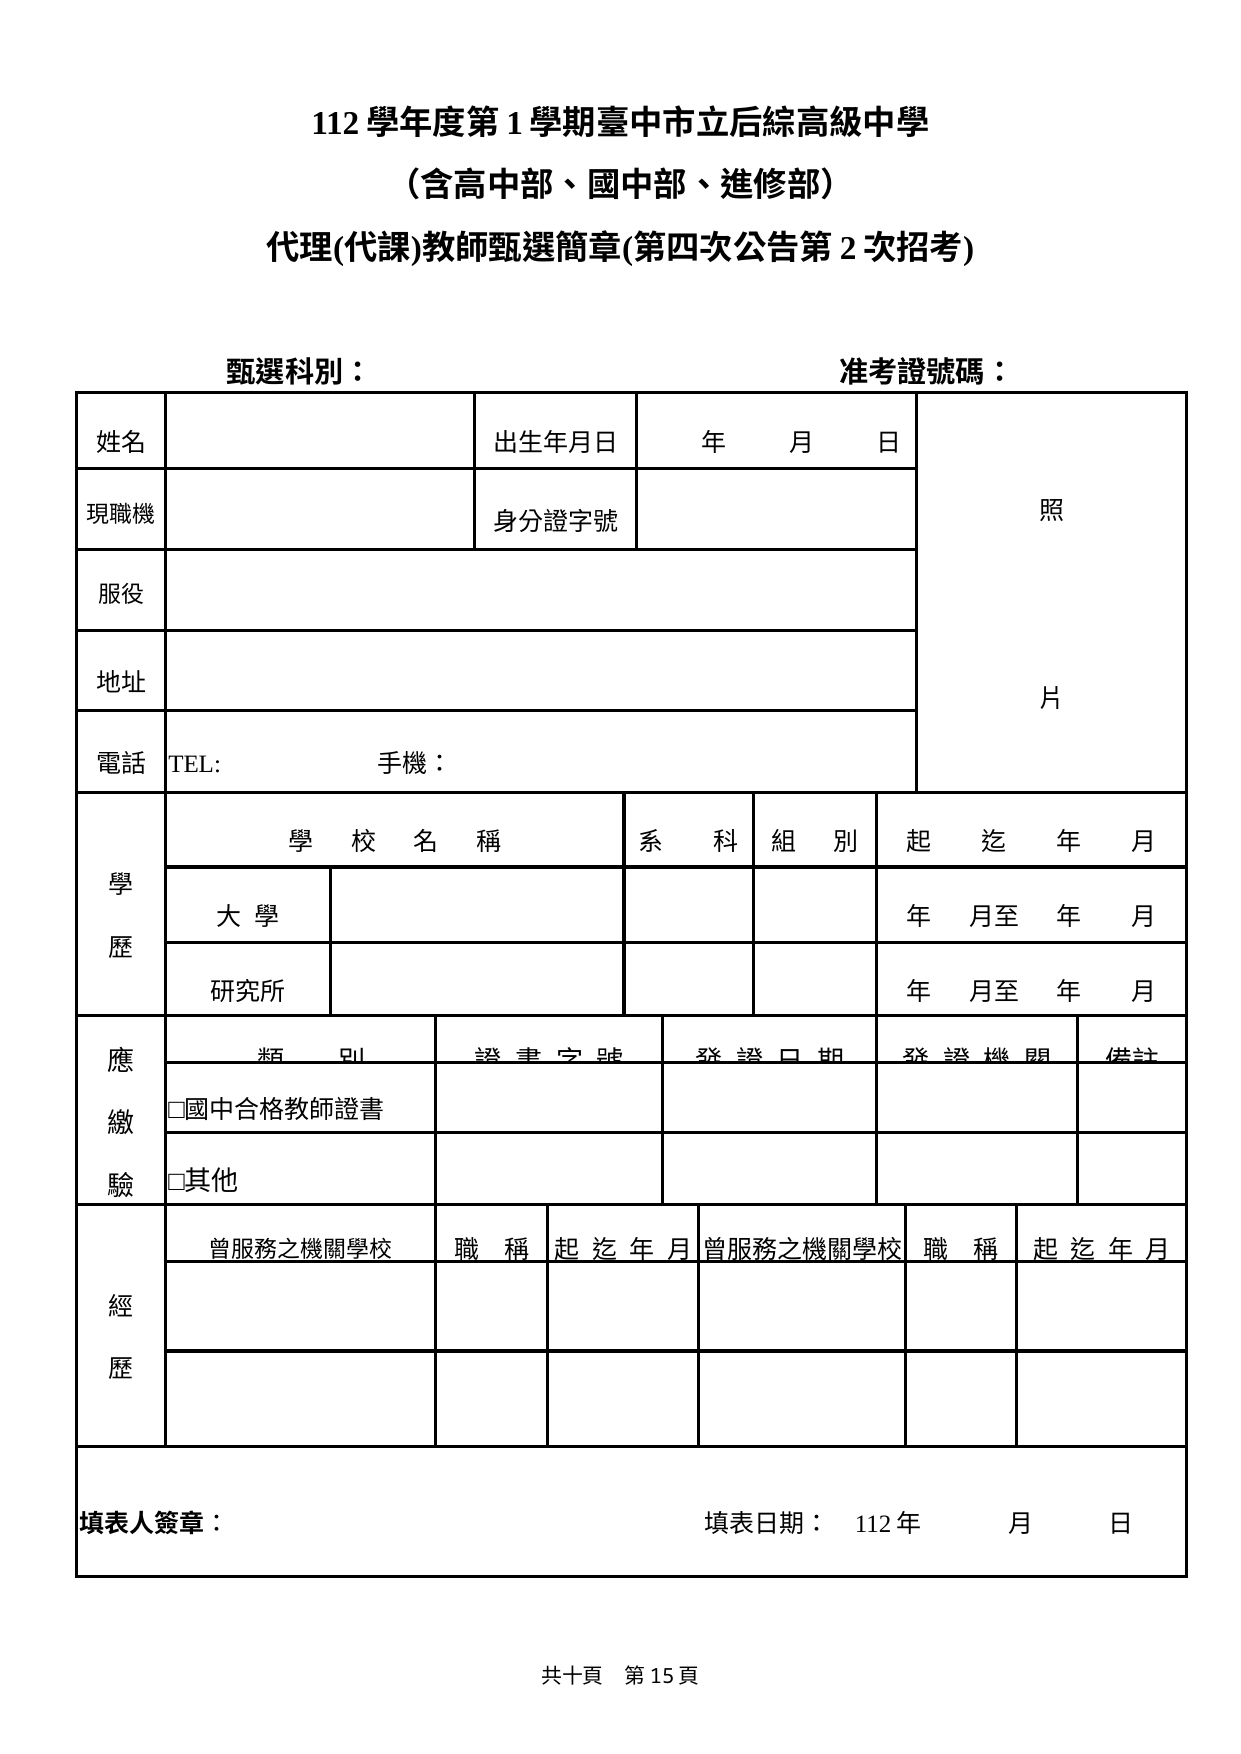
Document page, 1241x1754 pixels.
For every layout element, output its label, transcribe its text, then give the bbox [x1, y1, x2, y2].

table_cell [437, 1263, 546, 1349]
table_cell 職 稱 [437, 1206, 546, 1260]
table_header 出生年月日 [476, 394, 635, 467]
table_cell 服役 情形 [78, 551, 164, 629]
table_cell [437, 1353, 546, 1445]
table_cell [700, 1353, 904, 1445]
table_cell [1079, 1064, 1185, 1131]
table_cell 地址 [78, 632, 164, 708]
table_cell □其他 [167, 1134, 434, 1203]
table_cell 學 校 名 稱 [167, 794, 622, 865]
table_cell [626, 944, 752, 1014]
table_cell 起 迄 年 月 [878, 794, 1185, 865]
table_cell 曾服務之機關學校 [700, 1206, 904, 1260]
table_header 照 片 [918, 394, 1185, 791]
table_cell [1077, 1578, 1187, 1640]
table_cell [549, 1263, 697, 1349]
table_cell 電話 [78, 712, 164, 791]
table_cell 曾服務之機關學校 [167, 1206, 434, 1260]
table_cell □國中合格教師證書 [167, 1064, 434, 1131]
table_cell 應 繳 驗 證 件 [78, 1017, 164, 1203]
table_cell 發 證 日 期 [664, 1017, 875, 1061]
table_cell [700, 1263, 904, 1349]
table_cell 現職機關學校 [78, 470, 164, 548]
table_cell [907, 1263, 1015, 1349]
table_cell [146, 1578, 1073, 1640]
table_cell [878, 1134, 1076, 1203]
table_cell [167, 470, 473, 548]
table_cell 研究所 [167, 944, 329, 1014]
table_cell 年 月至 年 月 [878, 869, 1185, 941]
table_cell [907, 1353, 1015, 1445]
table_cell [549, 1353, 697, 1445]
table_cell [332, 869, 622, 941]
table_cell [332, 944, 622, 1014]
text （含高中部、國中部、進修部） [118, 141, 1122, 203]
table_cell 職 稱 [907, 1206, 1015, 1260]
table_cell [624, 1064, 661, 1131]
table_cell 經 歷 [78, 1206, 164, 1445]
table_cell [664, 1134, 875, 1203]
table_cell 身分證字號 [476, 470, 635, 548]
table_cell [437, 1134, 624, 1203]
table_cell [878, 1064, 1076, 1131]
table_cell 填表人簽章： 填表日期： 112年 月 日 [78, 1448, 1185, 1575]
table_cell [167, 632, 915, 708]
table_cell 學 歷 [78, 794, 164, 1014]
table_header 年 月 日 [638, 394, 915, 467]
table_cell 起 迄 年 月 [1018, 1206, 1185, 1260]
table_cell [1073, 1578, 1077, 1640]
table_cell [1079, 1134, 1185, 1203]
table_header [167, 394, 473, 467]
table_cell [755, 944, 875, 1014]
table_cell TEL: 手機： [167, 712, 915, 791]
text 112學年度第1學期臺中市立后綜高級中學 [118, 78, 1122, 141]
table_cell 組 別 [755, 794, 875, 865]
table_cell [437, 1064, 624, 1131]
table_cell [1018, 1353, 1185, 1445]
table_cell [167, 1263, 434, 1349]
table_cell 類 別 [167, 1017, 434, 1061]
table_cell 大 學 [167, 869, 329, 941]
table_cell [167, 1353, 434, 1445]
table_cell [664, 1064, 875, 1131]
table_cell □免役 □役畢 □服役中 [167, 551, 915, 629]
table_header 姓名 [78, 394, 164, 467]
table_cell 年 月至 年 月 [878, 944, 1185, 1014]
table_cell 備註 [1079, 1017, 1185, 1061]
table_cell 起 迄 年 月 [549, 1206, 697, 1260]
table_cell [77, 1578, 146, 1640]
table_cell [755, 869, 875, 941]
table_cell [626, 869, 752, 941]
table_cell [1018, 1263, 1185, 1349]
table_cell [638, 470, 915, 548]
text 甄選科別： 准考證號碼： [118, 328, 1122, 391]
table_cell 發 證 機 關 [878, 1017, 1076, 1061]
text 代理(代課)教師甄選簡章(第四次公告第2次招考) [118, 203, 1122, 266]
table_cell 系 科 [626, 794, 752, 865]
table_cell 證 書 字 號 [437, 1017, 661, 1061]
table_cell [624, 1134, 661, 1203]
